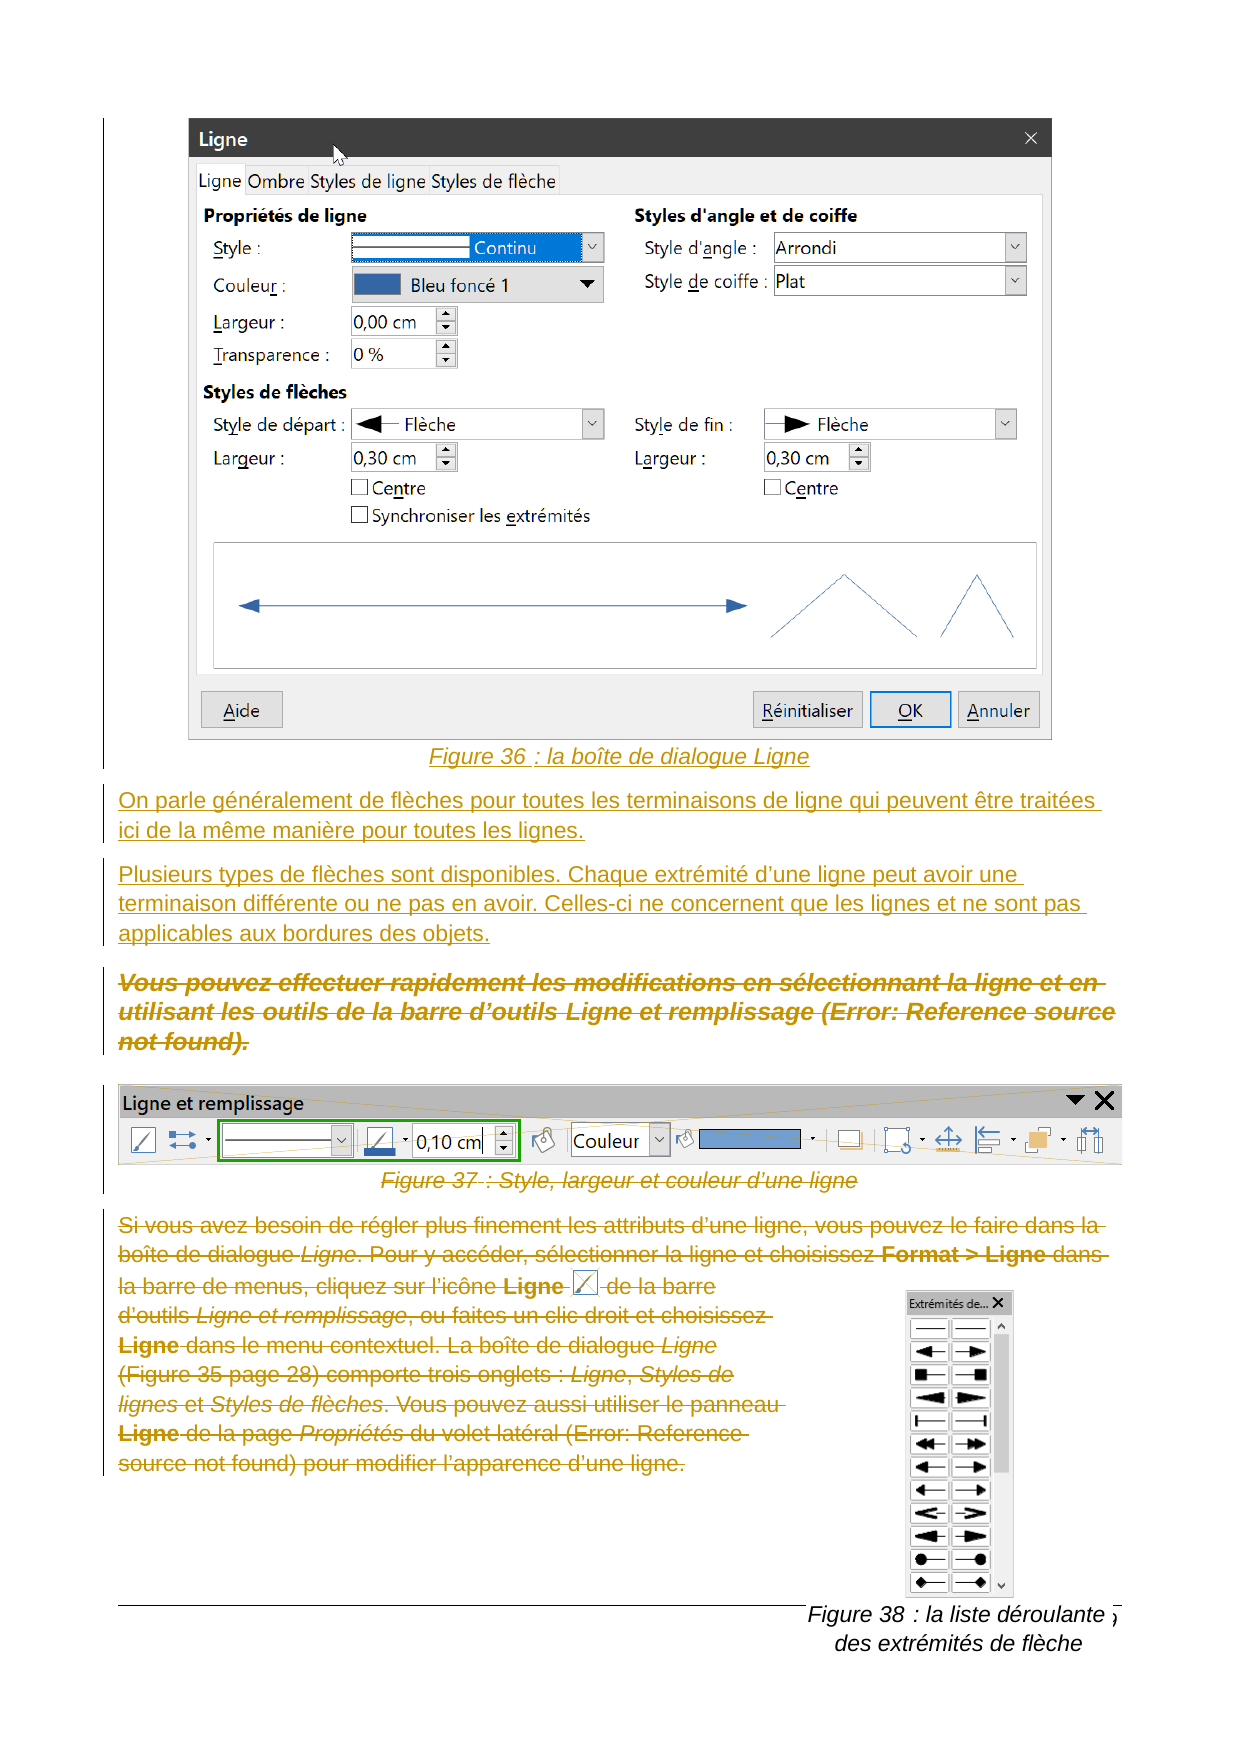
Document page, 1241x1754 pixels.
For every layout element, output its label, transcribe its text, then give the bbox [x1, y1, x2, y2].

picture [570, 1269, 584, 1296]
picture [629, 1084, 1123, 1165]
picture [571, 1267, 599, 1281]
subtitle Formater le remplissage [118, 967, 1122, 1055]
picture [572, 1284, 598, 1297]
picture [123, 1125, 1117, 1165]
picture [188, 118, 1052, 740]
picture [905, 1290, 1014, 1598]
text On parle généralement de flèches pour toutes les terminaisons de ligne qui peuvent être traitées ici de la même manière pour toutes les lignes. [118, 784, 1122, 843]
text Plusieurs types de flèches sont disponibles. Chaque extrémité d’une ligne peut avoir une terminaison différente ou ne pas en avoir. Celles-ci ne concernent que les lignes et ne sont pas applicables aux bordures des objets. [118, 858, 1122, 946]
picture [118, 1085, 612, 1164]
text Figure 36 : la boîte de dialogue Ligne [118, 740, 1122, 769]
picture [123, 1084, 1118, 1124]
picture [586, 1269, 600, 1296]
